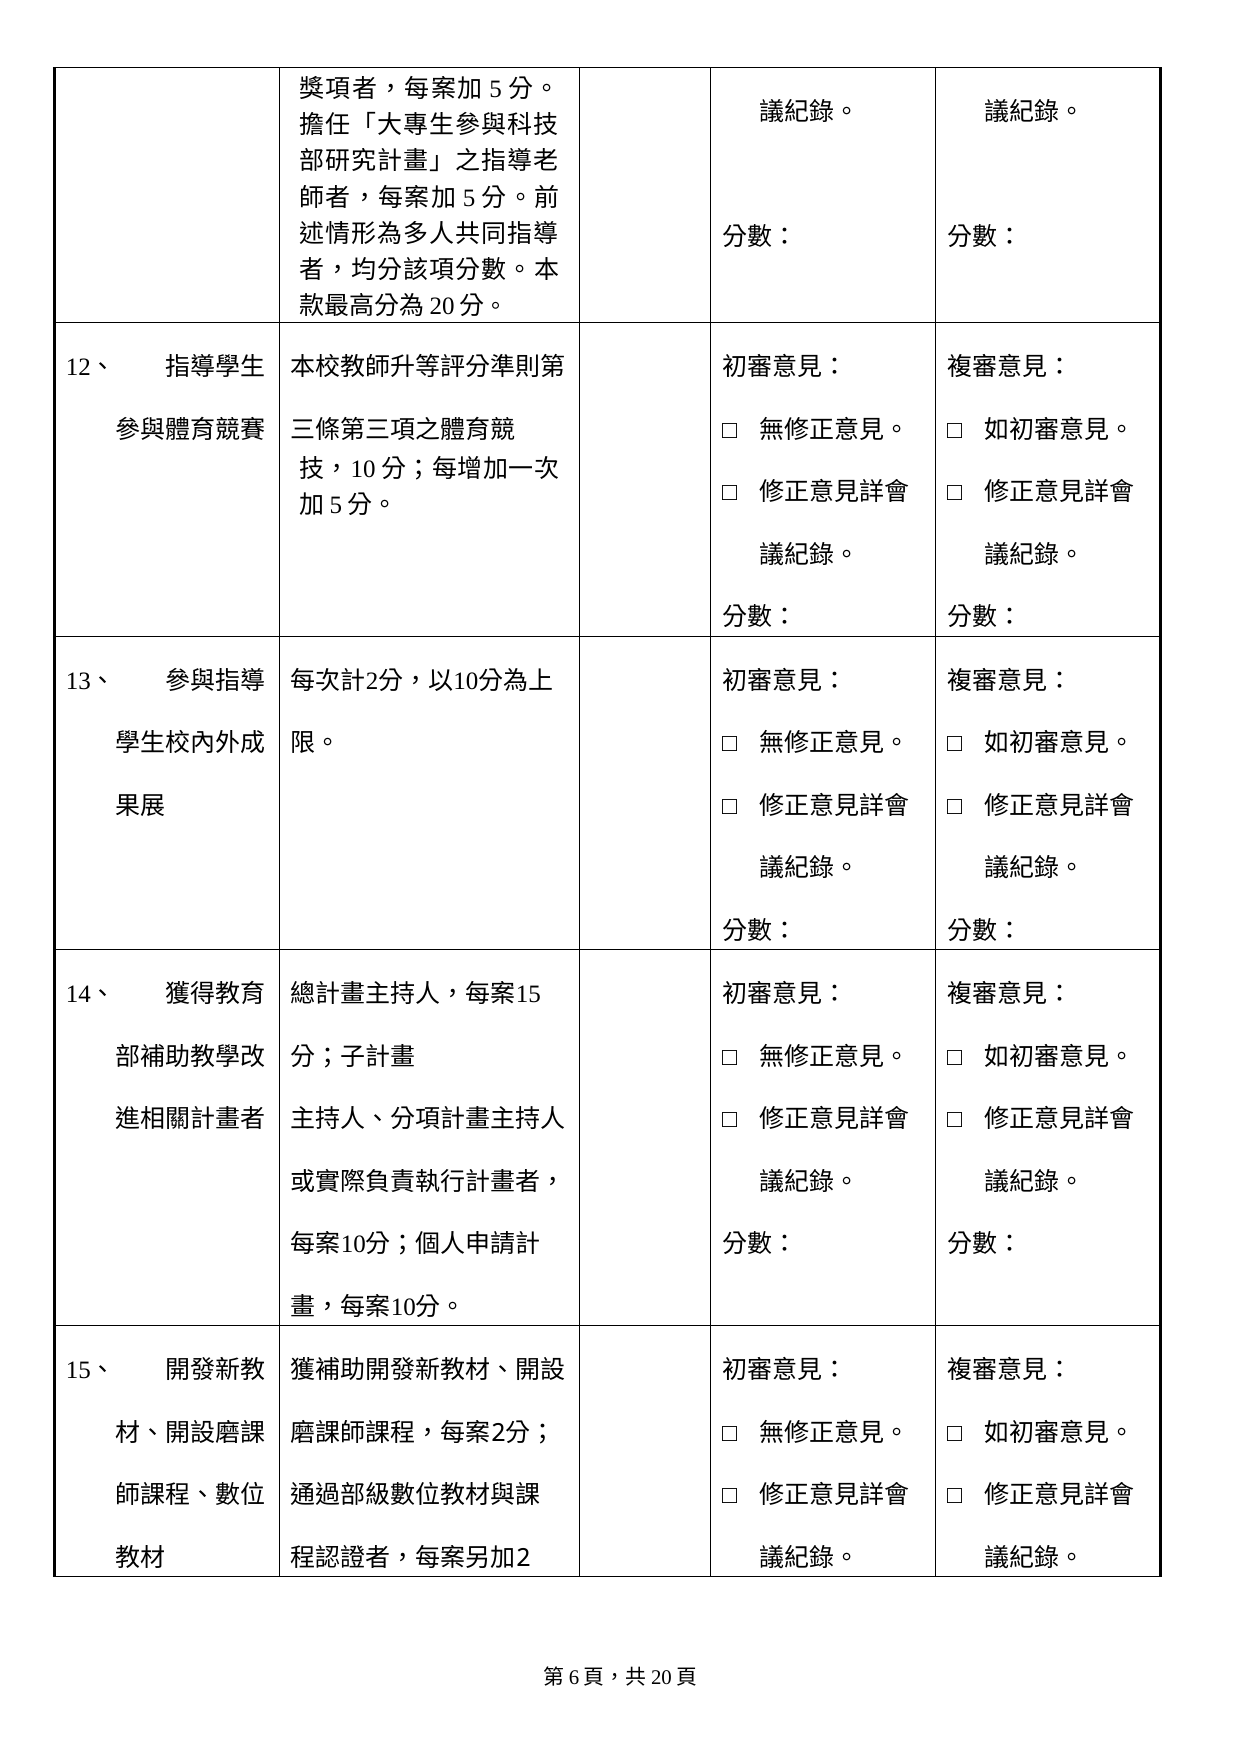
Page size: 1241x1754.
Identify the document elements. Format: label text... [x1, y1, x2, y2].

table_cell 指導學生參與體育競賽 [56, 323, 279, 636]
table_cell 複審意見： 如初審意見。 修正意見詳會議紀錄。 分數： [936, 68, 1159, 322]
table_cell [580, 68, 710, 322]
table_cell 初審意見： 無修正意見。 修正意見詳會議紀錄。 分數： [711, 950, 935, 1325]
table_cell 總計畫主持人，每案15分；子計畫 主持人、分項計畫主持人或實際負責執行計畫者，每案10分；個人申請計 畫，每案10分。 [280, 950, 579, 1325]
table_cell 參與指導學生校內外成果展 [56, 637, 279, 949]
table_cell 複審意見： 如初審意見。 修正意見詳會議紀錄。 分數： [936, 323, 1159, 636]
table_cell 初審意見： 無修正意見。 修正意見詳會議紀錄。 分數： [711, 1326, 935, 1576]
table_cell [56, 68, 279, 322]
table_cell [580, 637, 710, 949]
table_cell 複審意見： 如初審意見。 修正意見詳會議紀錄。 分數： [936, 1326, 1159, 1576]
table_cell 每次計2分，以10分為上限。 [280, 637, 579, 949]
table_cell 開發新教材、開設磨課師課程、數位教材 [56, 1326, 279, 1576]
table_cell 獲得教育部補助教學改進相關計畫者 [56, 950, 279, 1325]
table_cell 複審意見： 如初審意見。 修正意見詳會議紀錄。 分數： [936, 950, 1159, 1325]
table_cell 初審意見： 無修正意見。 修正意見詳會議紀錄。 分數： [711, 323, 935, 636]
table_cell 獲補助開發新教材、開設磨課師課程，每案2分；通過部級數位教材與課 程認證者，每案另加2 [280, 1326, 579, 1576]
table_cell 初審意見： 無修正意見。 修正意見詳會議紀錄。 分數： [711, 637, 935, 949]
table_cell 初審意見： 無修正意見。 修正意見詳會議紀錄。 分數： [711, 68, 935, 322]
table_cell [580, 950, 710, 1325]
table_cell [580, 1326, 710, 1576]
table_cell 獎項者，每案加5分。擔任「大專生參與科技部研究計畫」之指導老師者，每案加5分。前述情形為多人共同指導者，均分該項分數。本款最高分為20分。 [280, 68, 579, 322]
table_cell 複審意見： 如初審意見。 修正意見詳會議紀錄。 分數： [936, 637, 1159, 949]
table_cell [580, 323, 710, 636]
table_cell 本校教師升等評分準則第三條第三項之體育競 技，10分；每增加一次加5分。 [280, 323, 579, 636]
